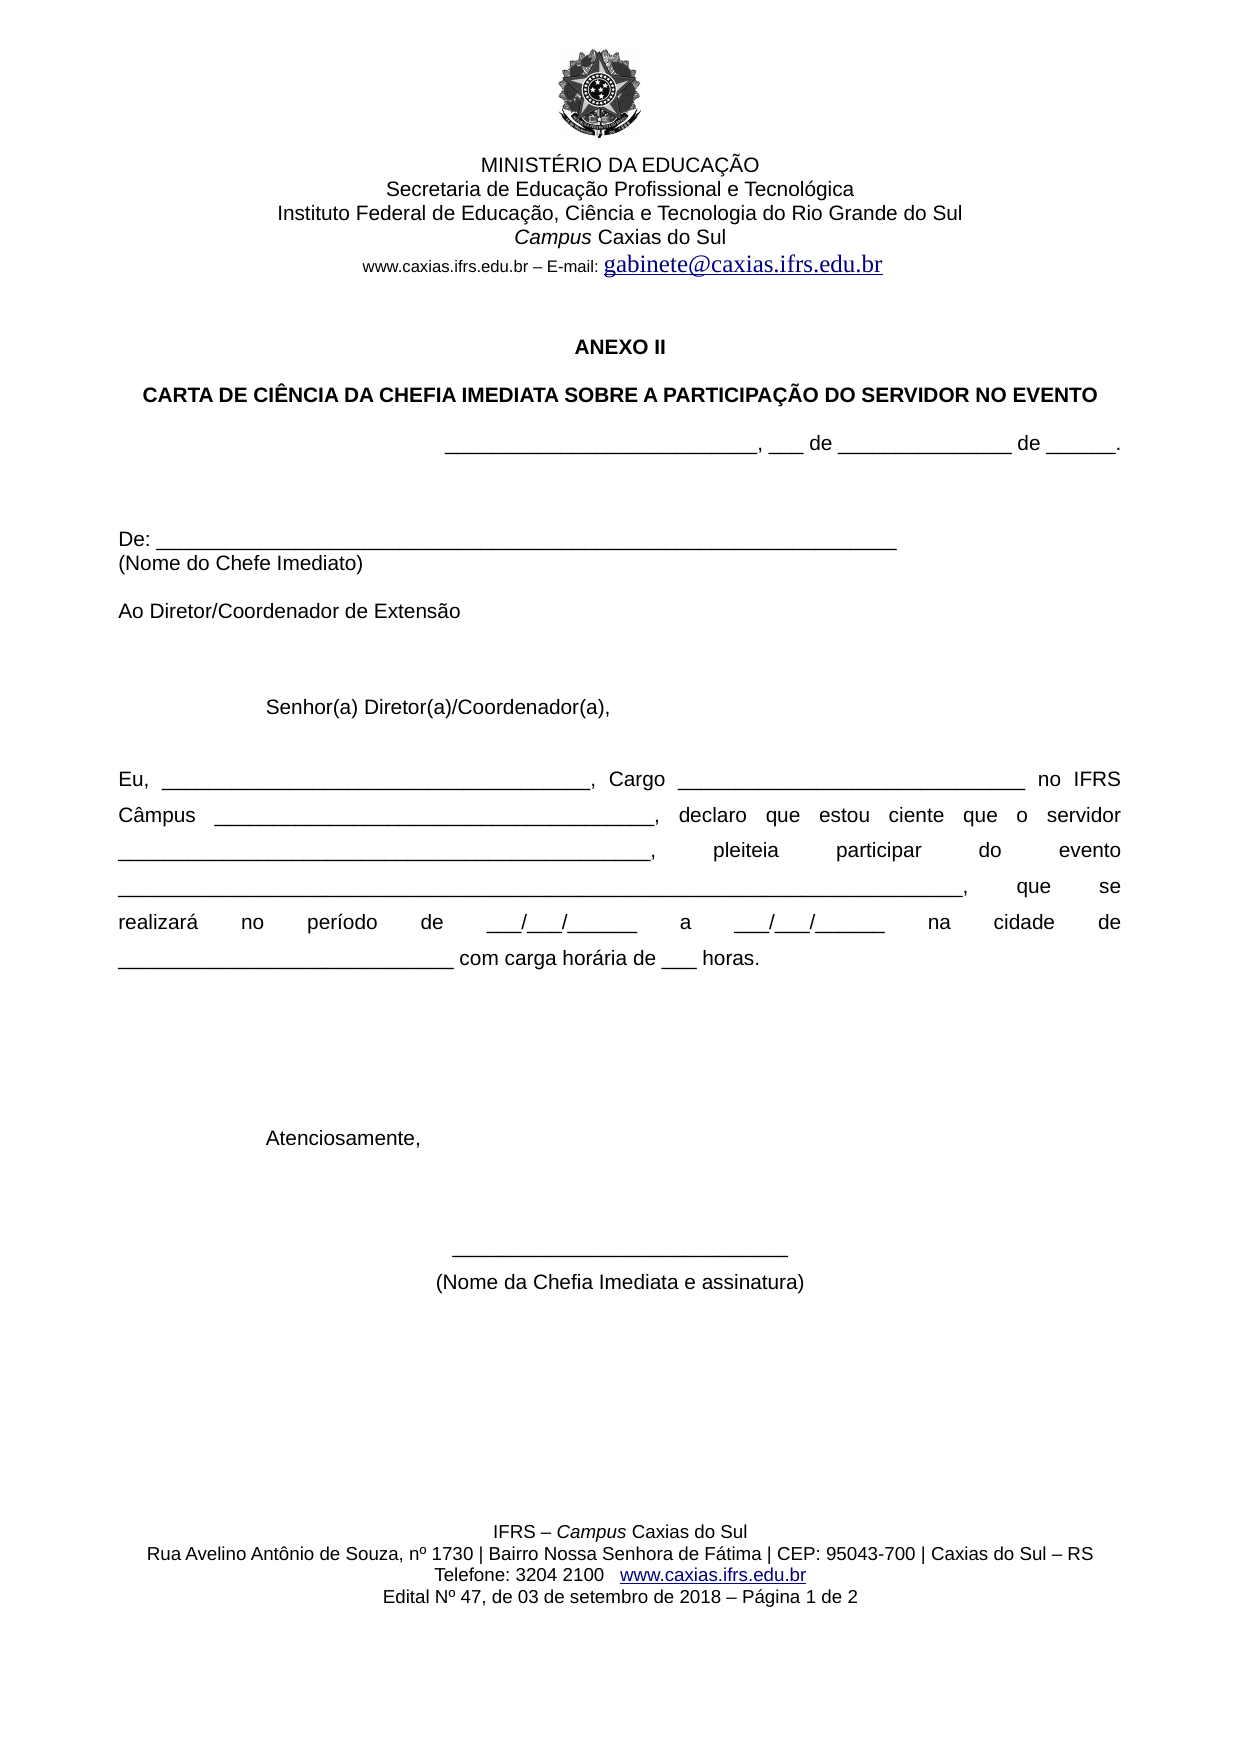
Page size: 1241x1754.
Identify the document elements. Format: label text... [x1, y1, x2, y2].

text Campus Caxias do Sul [118, 225, 1122, 249]
text Edital Nº 47, de 03 de setembro de 2018 – Página 1 de 1 [118, 1586, 1122, 1607]
text Ao Diretor/Coordenador de Extensão [118, 599, 1122, 623]
text Rua Avelino Antônio de Souza, nº 1730 | Bairro Nossa Senhora de Fátima | CEP: 95043-700 | Caxias do Sul – RS [118, 1543, 1122, 1564]
text Senhor(a) Diretor(a)/Coordenador(a), [192, 694, 1122, 718]
text MINISTÉRIO DA EDUCAÇÃO [118, 153, 1122, 177]
text Telefone: 3204 2100 www.caxias.ifrs.edu.br [118, 1564, 1122, 1586]
text _____________________________ [118, 1234, 1122, 1258]
text (Nome do Chefe Imediato) [118, 551, 1122, 575]
text CARTA DE CIÊNCIA DA CHEFIA IMEDIATA SOBRE A PARTICIPAÇÃO DO SERVIDOR NO EVENTO [118, 383, 1122, 407]
text Atenciosamente, [192, 1126, 1122, 1150]
text ANEXO II [118, 335, 1122, 359]
picture [558, 49, 641, 138]
text Eu, _____________________________________, Cargo ______________________________ no IFRS Câmpus ______________________________________, declaro que estou ciente que o servidor ______________________________________________, pleiteia participar do evento _________________________________________________________________________, que se realizará no período de ___/___/______ a ___/___/______ na cidade de _____________________________ com carga horária de ___ horas. [118, 766, 1122, 970]
text Instituto Federal de Educação, Ciência e Tecnologia do Rio Grande do Sul [118, 201, 1122, 225]
text ___________________________, ___ de _______________ de ______. [118, 431, 1122, 455]
text (Nome da Chefia Imediata e assinatura) [118, 1269, 1122, 1293]
text IFRS – Campus Caxias do Sul [118, 1521, 1122, 1543]
text www.caxias.ifrs.edu.br – E-mail: gabinete@caxias.ifrs.edu.br [118, 249, 1122, 278]
text De: ________________________________________________________________ [118, 527, 1122, 551]
text Secretaria de Educação Profissional e Tecnológica [118, 177, 1122, 201]
